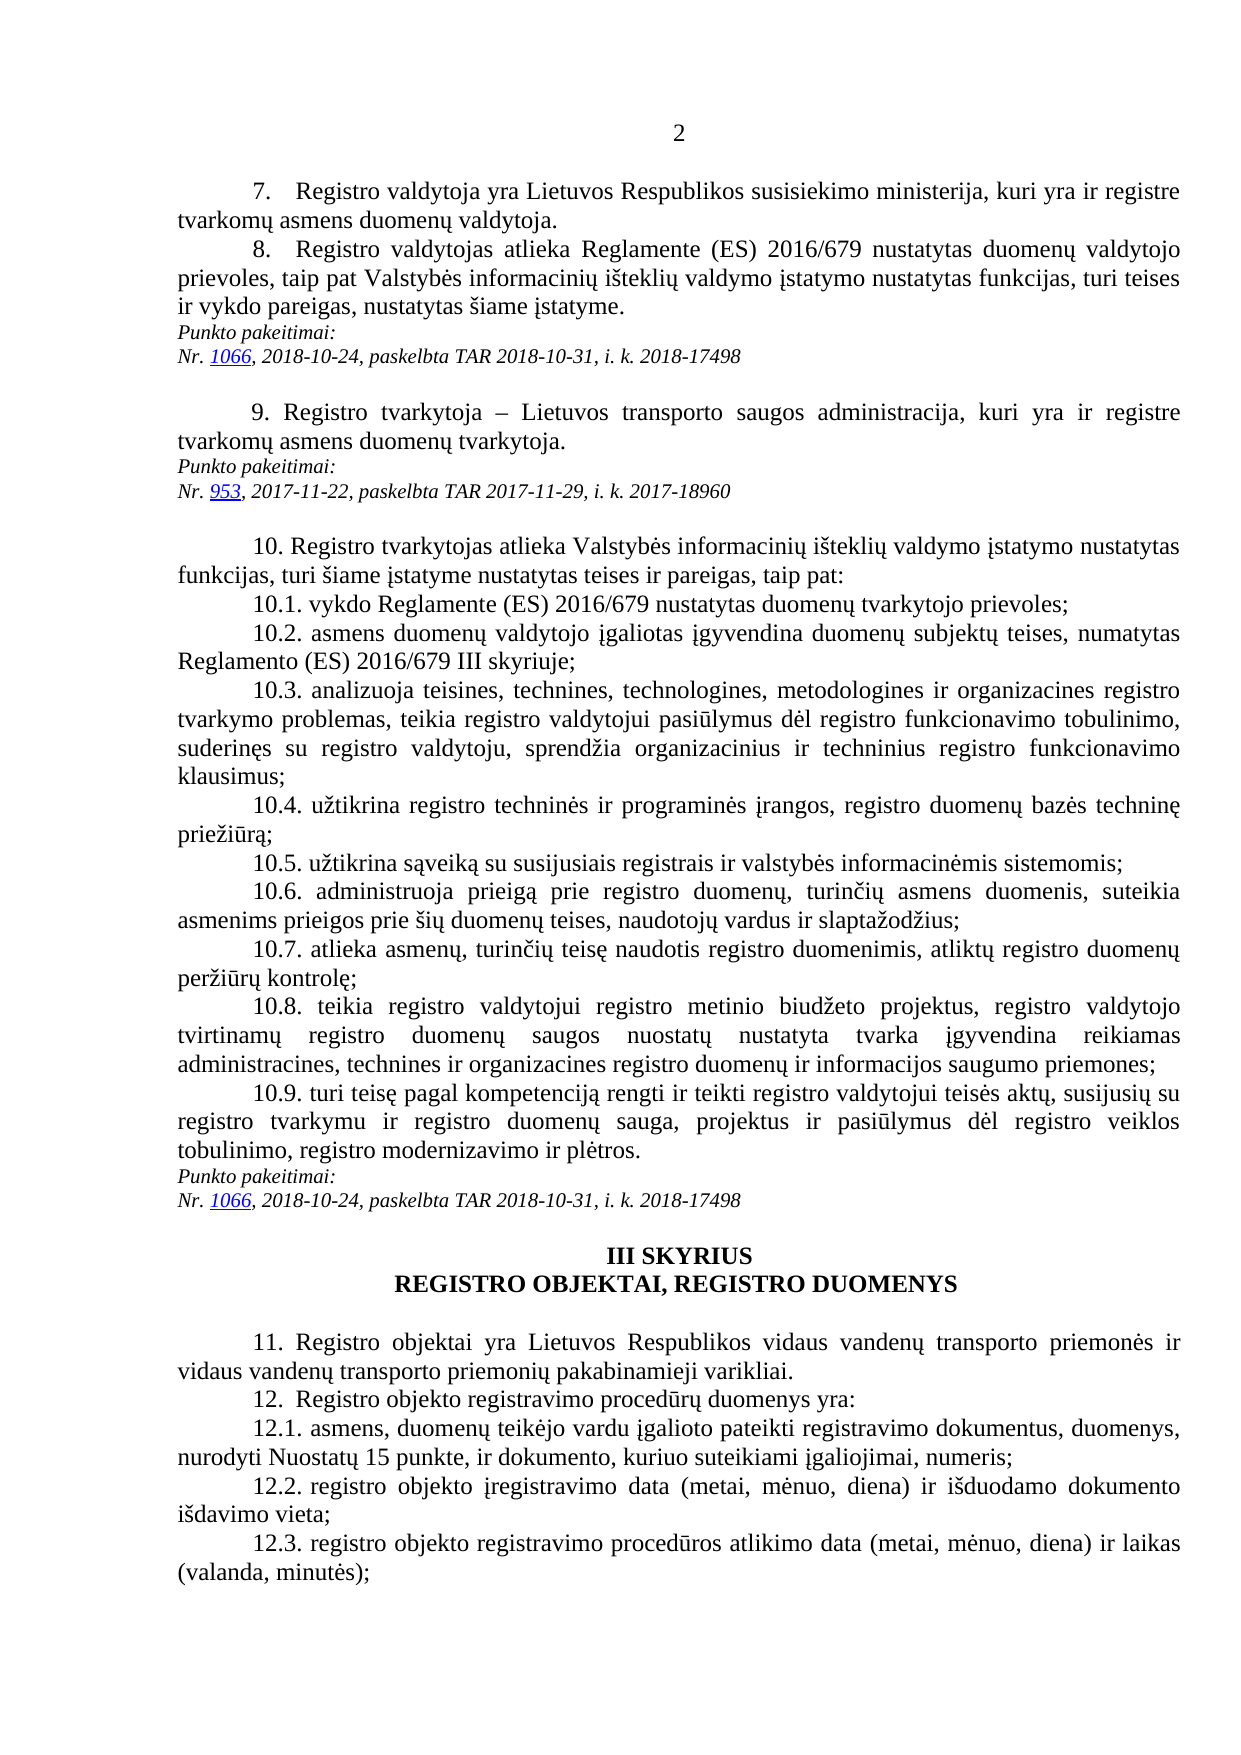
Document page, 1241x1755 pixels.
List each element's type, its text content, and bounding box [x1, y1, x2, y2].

text 10.7. atlieka asmenų, turinčių teisę naudotis registro duomenimis, atliktų registro duomenų peržiūrų kontrolę; [177, 934, 1181, 991]
text Nr. 953, 2017-11-22, paskelbta TAR 2017-11-29, i. k. 2017-18960 [177, 478, 1181, 503]
text 10.8. teikia registro valdytojui registro metinio biudžeto projektus, registro valdytojo tvirtinamų registro duomenų saugos nuostatų nustatyta tvarka įgyvendina reikiamas administracines, technines ir organizacines registro duomenų ir informacijos saugumo priemones; [177, 991, 1181, 1078]
text 10.4. užtikrina registro techninės ir programinės įrangos, registro duomenų bazės techninę priežiūrą; [177, 790, 1181, 848]
text 10.1. vykdo Reglamente (ES) 2016/679 nustatytas duomenų tvarkytojo prievoles; [177, 589, 1181, 618]
text Nr. 1066, 2018-10-24, paskelbta TAR 2018-10-31, i. k. 2018-17498 [177, 1188, 1181, 1212]
text 10.9. turi teisę pagal kompetenciją rengti ir teikti registro valdytojui teisės aktų, susijusių su registro tvarkymu ir registro duomenų sauga, projektus ir pasiūlymus dėl registro veiklos tobulinimo, registro modernizavimo ir plėtros. [177, 1078, 1181, 1164]
text 12.1. asmens, duomenų teikėjo vardu įgalioto pateikti registravimo dokumentus, duomenys, nurodyti Nuostatų 15 punkte, ir dokumento, kuriuo suteikiami įgaliojimai, numeris; [177, 1413, 1181, 1471]
text 10.5. užtikrina sąveiką su susijusiais registrais ir valstybės informacinėmis sistemomis; [177, 848, 1181, 876]
text Nr. 1066, 2018-10-24, paskelbta TAR 2018-10-31, i. k. 2018-17498 [177, 344, 1181, 368]
text Registro objektai, REGISTRO duomenyS [177, 1269, 1181, 1298]
text 8. Registro valdytojas atlieka Reglamente (ES) 2016/679 nustatytas duomenų valdytojo prievoles, taip pat Valstybės informacinių išteklių valdymo įstatymo nustatytas funkcijas, turi teises ir vykdo pareigas, nustatytas šiame įstatyme. [177, 234, 1181, 320]
text Punkto pakeitimai: [177, 320, 1181, 344]
text III SKYRIUS [177, 1241, 1181, 1269]
text 12.2. registro objekto įregistravimo data (metai, mėnuo, diena) ir išduodamo dokumento išdavimo vieta; [177, 1471, 1181, 1528]
text 12. Registro objekto registravimo procedūrų duomenys yra: [177, 1384, 1181, 1413]
text 10.6. administruoja prieigą prie registro duomenų, turinčių asmens duomenis, suteikia asmenims prieigos prie šių duomenų teises, naudotojų vardus ir slaptažodžius; [177, 876, 1181, 934]
text 10.3. analizuoja teisines, technines, technologines, metodologines ir organizacines registro tvarkymo problemas, teikia registro valdytojui pasiūlymus dėl registro funkcionavimo tobulinimo, suderinęs su registro valdytoju, sprendžia organizacinius ir techninius registro funkcionavimo klausimus; [177, 675, 1181, 790]
text 11. Registro objektai yra Lietuvos Respublikos vidaus vandenų transporto priemonės ir vidaus vandenų transporto priemonių pakabinamieji varikliai. [177, 1327, 1181, 1384]
text Punkto pakeitimai: [177, 454, 1181, 478]
text 10. Registro tvarkytojas atlieka Valstybės informacinių išteklių valdymo įstatymo nustatytas funkcijas, turi šiame įstatyme nustatytas teises ir pareigas, taip pat: [177, 531, 1181, 589]
text 9. Registro tvarkytoja – Lietuvos transporto saugos administracija, kuri yra ir registre tvarkomų asmens duomenų tvarkytoja. [177, 397, 1181, 454]
text Punkto pakeitimai: [177, 1164, 1181, 1188]
text 10.2. asmens duomenų valdytojo įgaliotas įgyvendina duomenų subjektų teises, numatytas Reglamento (ES) 2016/679 III skyriuje; [177, 618, 1181, 675]
text 7. Registro valdytoja yra Lietuvos Respublikos susisiekimo ministerija, kuri yra ir registre tvarkomų asmens duomenų valdytoja. [177, 176, 1181, 234]
text 12.3. registro objekto registravimo procedūros atlikimo data (metai, mėnuo, diena) ir laikas (valanda, minutės); [177, 1528, 1181, 1586]
